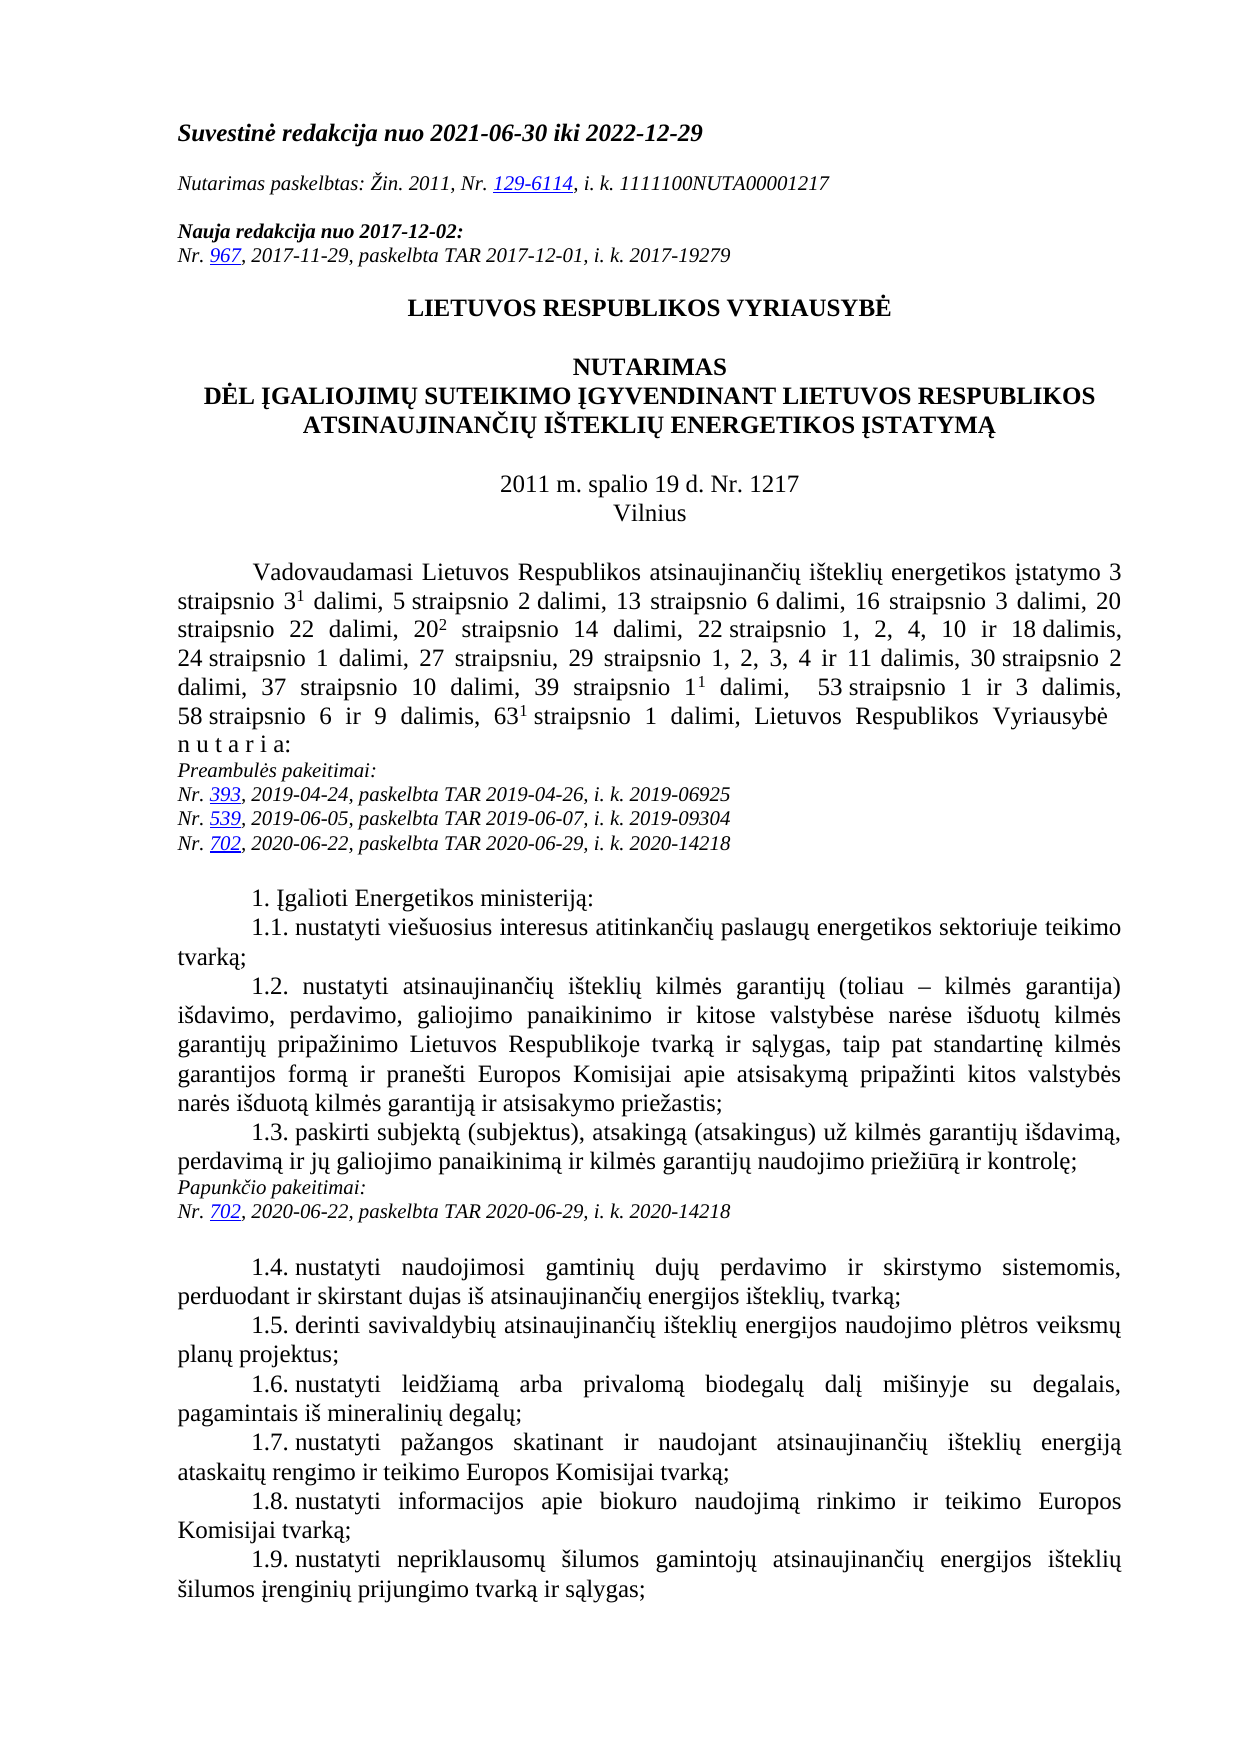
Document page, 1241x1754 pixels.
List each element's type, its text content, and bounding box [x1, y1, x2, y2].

text Nr. 539, 2019-06-05, paskelbta TAR 2019-06-07, i. k. 2019-09304 [177, 806, 1122, 830]
text Vadovaudamasi Lietuvos Respublikos atsinaujinančių išteklių energetikos įstatymo 3 straipsnio 31 dalimi, 5 straipsnio 2 dalimi, 13 straipsnio 6 dalimi, 16 straipsnio 3 dalimi, 20 straipsnio 22 dalimi, 202 straipsnio 14 dalimi, 22 straipsnio 1, 2, 4, 10 ir 18 dalimis, 24 straipsnio 1 dalimi, 27 straipsniu, 29 straipsnio 1, 2, 3, 4 ir 11 dalimis, 30 straipsnio 2 dalimi, 37 straipsnio 10 dalimi, 39 straipsnio 11 dalimi, 53 straipsnio 1 ir 3 dalimis, 58 straipsnio 6 ir 9 dalimis, 631 straipsnio 1 dalimi, Lietuvos Respublikos Vyriausybė n u t a r i a: [177, 557, 1122, 758]
text 1.1. nustatyti viešuosius interesus atitinkančių paslaugų energetikos sektoriuje teikimo tvarką; [177, 912, 1122, 971]
text NUTARIMAS [177, 352, 1122, 381]
text 1.7. nustatyti pažangos skatinant ir naudojant atsinaujinančių išteklių energiją ataskaitų rengimo ir teikimo Europos Komisijai tvarką; [177, 1427, 1122, 1485]
text 1.2. nustatyti atsinaujinančių išteklių kilmės garantijų (toliau – kilmės garantija) išdavimo, perdavimo, galiojimo panaikinimo ir kitose valstybėse narėse išduotų kilmės garantijų pripažinimo Lietuvos Respublikoje tvarką ir sąlygas, taip pat standartinę kilmės garantijos formą ir pranešti Europos Komisijai apie atsisakymą pripažinti kitos valstybės narės išduotą kilmės garantiją ir atsisakymo priežastis; [177, 971, 1122, 1117]
text 1.8. nustatyti informacijos apie biokuro naudojimą rinkimo ir teikimo Europos Komisijai tvarką; [177, 1486, 1122, 1544]
text Nr. 393, 2019-04-24, paskelbta TAR 2019-04-26, i. k. 2019-06925 [177, 782, 1122, 806]
text 1. Įgalioti Energetikos ministeriją: [177, 883, 1122, 912]
text Nr. 702, 2020-06-22, paskelbta TAR 2020-06-29, i. k. 2020-14218 [177, 830, 1122, 854]
text 1.5. derinti savivaldybių atsinaujinančių išteklių energijos naudojimo plėtros veiksmų planų projektus; [177, 1310, 1122, 1368]
text Papunkčio pakeitimai: [177, 1175, 1122, 1199]
text 2011 m. spalio 19 d. Nr. 1217 [177, 469, 1122, 498]
text Nutarimas paskelbtas: Žin. 2011, Nr. 129-6114, i. k. 1111100NUTA00001217 [177, 171, 1122, 195]
text DĖL ĮGALIOJIMŲ SUTEIKIMO ĮGYVENDINANT LIETUVOS RESPUBLIKOS ATSINAUJINANČIŲ IŠTEKLIŲ ENERGETIKOS ĮSTATYMĄ [177, 381, 1122, 439]
text LIETUVOS RESPUBLIKOS VYRIAUSYBĖ [177, 293, 1122, 322]
text Nr. 702, 2020-06-22, paskelbta TAR 2020-06-29, i. k. 2020-14218 [177, 1199, 1122, 1223]
text Nr. 967, 2017-11-29, paskelbta TAR 2017-12-01, i. k. 2017-19279 [177, 243, 1122, 267]
text 1.4. nustatyti naudojimosi gamtinių dujų perdavimo ir skirstymo sistemomis, perduodant ir skirstant dujas iš atsinaujinančių energijos išteklių, tvarką; [177, 1252, 1122, 1310]
text 1.6. nustatyti leidžiamą arba privalomą biodegalų dalį mišinyje su degalais, pagamintais iš mineralinių degalų; [177, 1369, 1122, 1427]
text Vilnius [177, 498, 1122, 527]
text Nauja redakcija nuo 2017-12-02: [177, 219, 1122, 243]
text Suvestinė redakcija nuo 2021-06-30 iki 2022-12-29 [177, 118, 1122, 147]
text 1.9. nustatyti nepriklausomų šilumos gamintojų atsinaujinančių energijos išteklių šilumos įrenginių prijungimo tvarką ir sąlygas; [177, 1544, 1122, 1602]
text Preambulės pakeitimai: [177, 758, 1122, 782]
text 1.3. paskirti subjektą (subjektus), atsakingą (atsakingus) už kilmės garantijų išdavimą, perdavimą ir jų galiojimo panaikinimą ir kilmės garantijų naudojimo priežiūrą ir kontrolę; [177, 1117, 1122, 1175]
